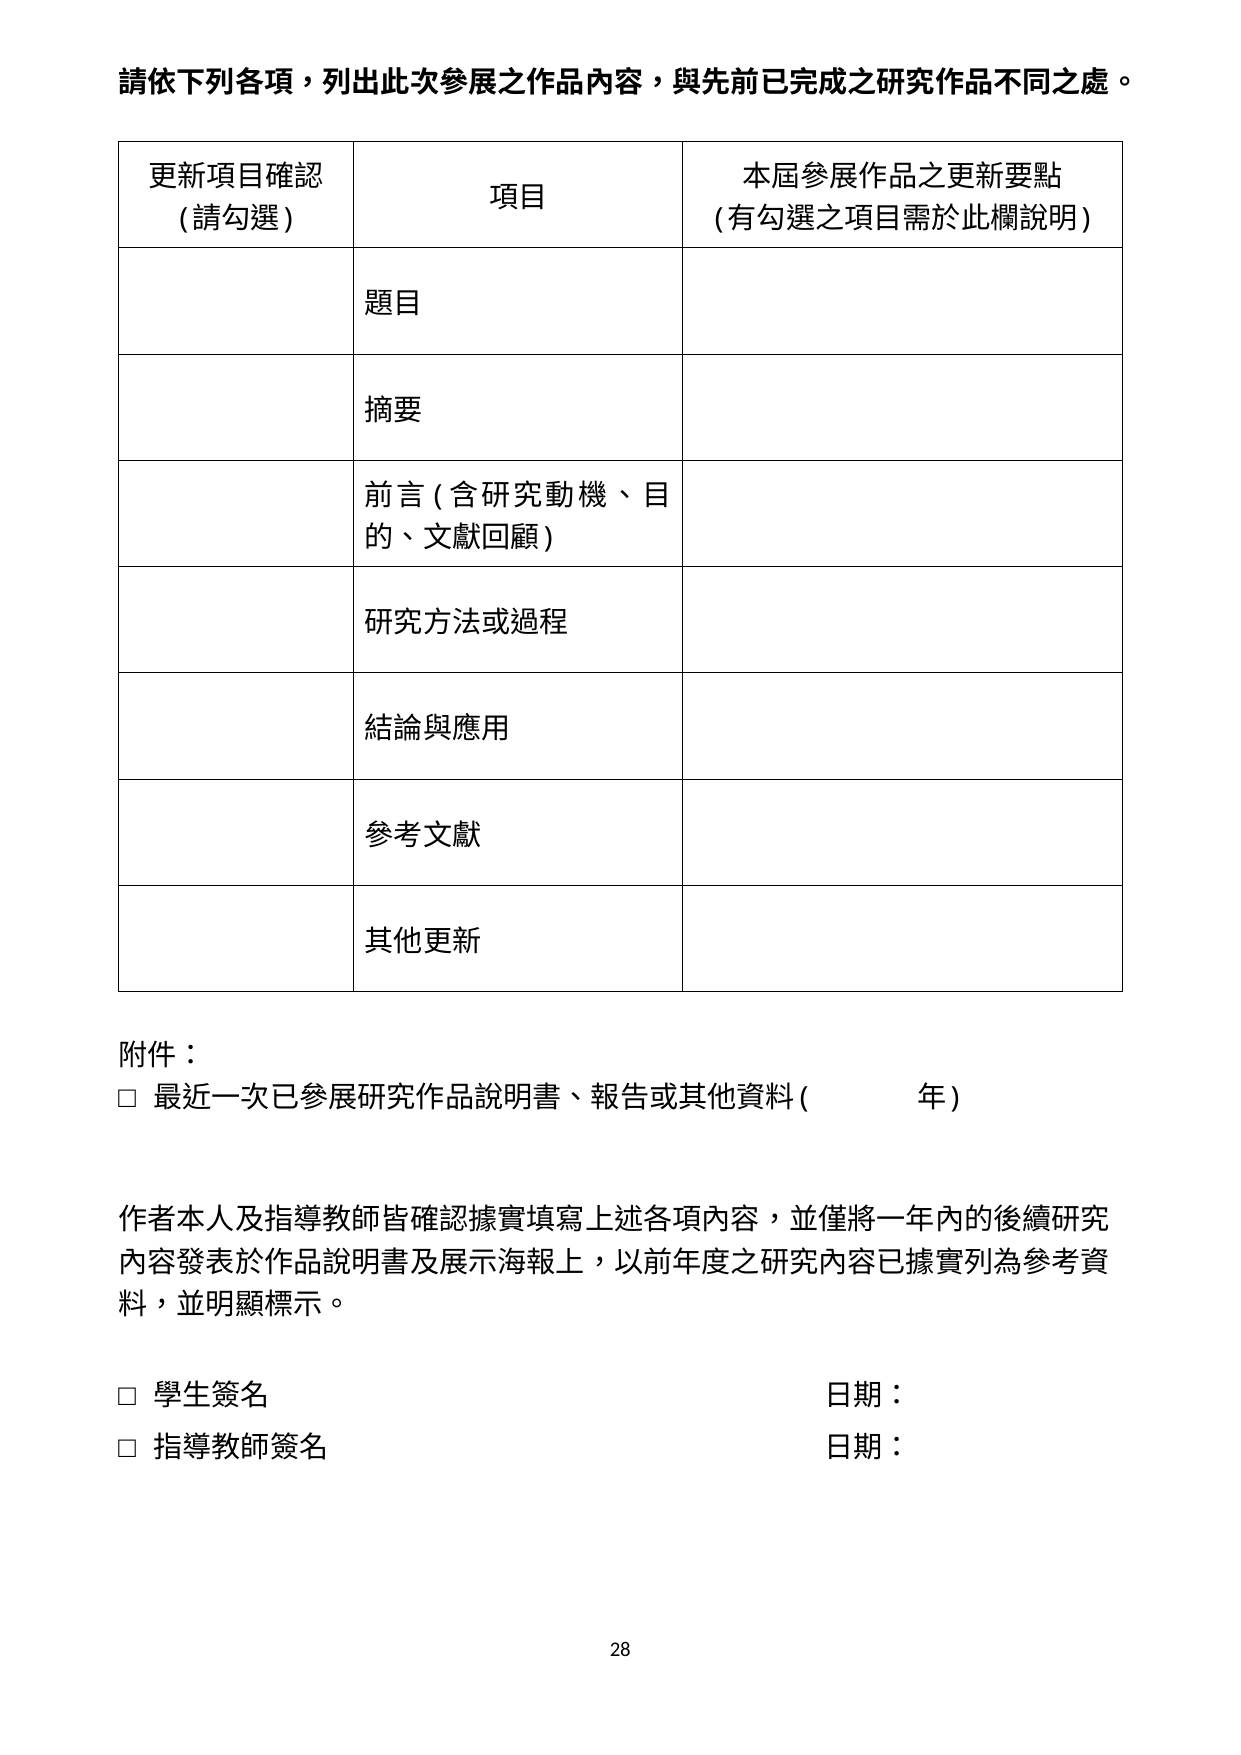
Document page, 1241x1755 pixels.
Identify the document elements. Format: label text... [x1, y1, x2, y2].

table_cell [683, 780, 1122, 885]
text □ 最近一次已參展研究作品說明書、報告或其他資料( 年) [118, 1074, 1122, 1116]
text 附件： [118, 1032, 1122, 1074]
table_header 項目 [354, 142, 682, 247]
table_cell [119, 780, 353, 885]
table_cell [119, 248, 353, 353]
table_cell [119, 567, 353, 672]
table_cell [683, 886, 1122, 991]
table_cell [683, 461, 1122, 566]
table_cell [119, 355, 353, 460]
table_cell 題目 [354, 248, 682, 353]
text □ 指導教師簽名 日期： [118, 1423, 1122, 1466]
table_cell [683, 248, 1122, 353]
table_header 更新項目確認 (請勾選) [119, 142, 353, 247]
table_cell 摘要 [354, 355, 682, 460]
table_cell 其他更新 [354, 886, 682, 991]
table_header 本屆參展作品之更新要點 (有勾選之項目需於此欄說明) [683, 142, 1122, 247]
table_cell 參考文獻 [354, 780, 682, 885]
text 作者本人及指導教師皆確認據實填寫上述各項內容，並僅將一年內的後續研究內容發表於作品說明書及展示海報上，以前年度之研究內容已據實列為參考資料，並明顯標示。 [118, 1196, 1122, 1323]
table_cell [119, 461, 353, 566]
table_cell [119, 886, 353, 991]
table_cell [119, 673, 353, 778]
table_cell 前言(含研究動機、目的、文獻回顧) [354, 461, 682, 566]
table_cell 結論與應用 [354, 673, 682, 778]
table_cell 研究方法或過程 [354, 567, 682, 672]
text □ 學生簽名 日期： [118, 1372, 1122, 1414]
table_cell [683, 673, 1122, 778]
table_cell [683, 567, 1122, 672]
table_cell [683, 355, 1122, 460]
text 請依下列各項，列出此次參展之作品內容，與先前已完成之研究作品不同之處。 [118, 59, 1122, 101]
